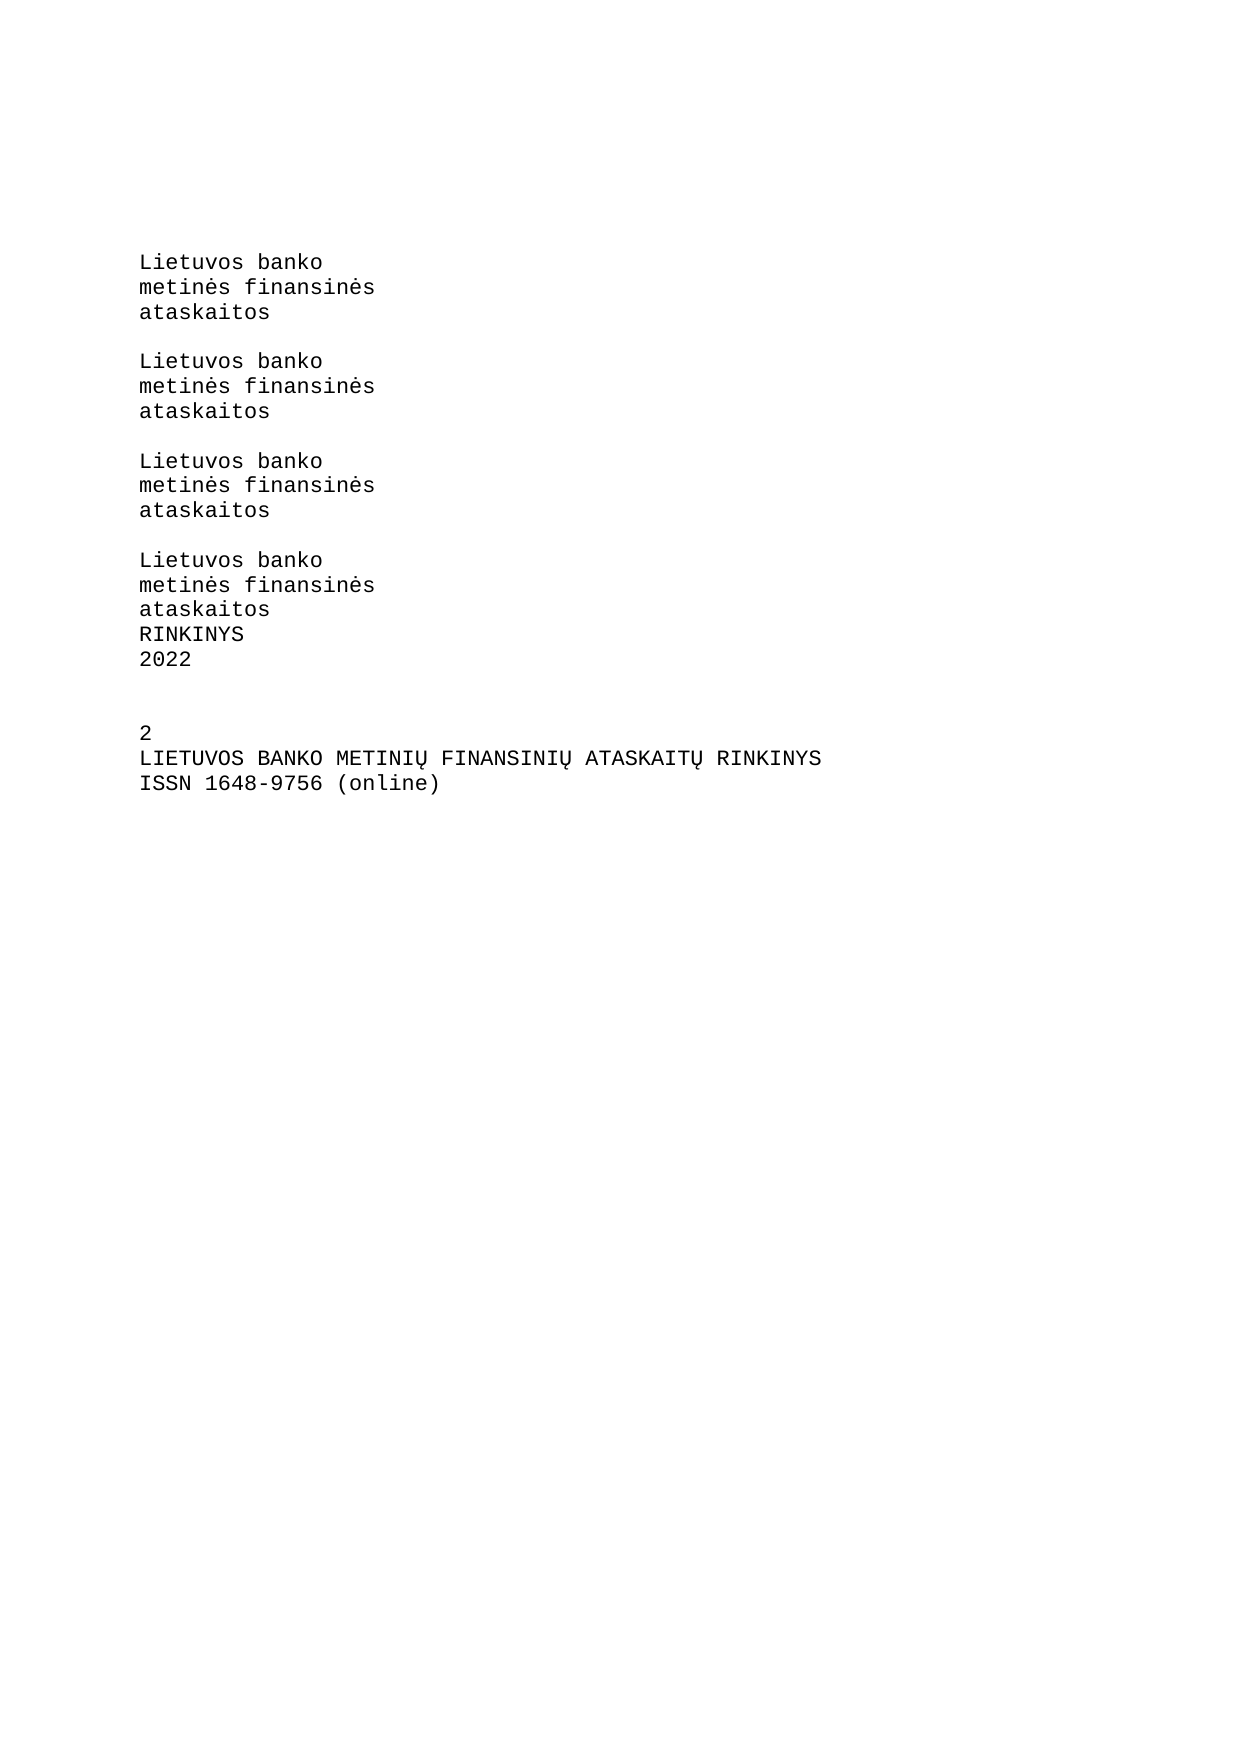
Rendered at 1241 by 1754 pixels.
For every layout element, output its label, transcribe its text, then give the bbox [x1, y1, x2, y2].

text LIETUVOS BANKO METINIŲ FINANSINIŲ ATASKAITŲ RINKINYS [139, 747, 1101, 772]
text Lietuvos banko [139, 252, 1101, 276]
text ataskaitos [139, 599, 1101, 623]
text metinės finansinės [139, 475, 1101, 499]
text Lietuvos banko [139, 549, 1101, 574]
text 2022 [139, 648, 1101, 673]
text metinės finansinės [139, 574, 1101, 599]
text 2 [139, 723, 1101, 747]
text metinės finansinės [139, 276, 1101, 301]
text ataskaitos [139, 301, 1101, 326]
text Lietuvos banko [139, 450, 1101, 475]
text RINKINYS [139, 623, 1101, 648]
text ISSN 1648-9756 (online) [139, 772, 1101, 797]
text Lietuvos banko [139, 351, 1101, 376]
text metinės finansinės [139, 376, 1101, 400]
text ataskaitos [139, 499, 1101, 524]
text ataskaitos [139, 400, 1101, 425]
